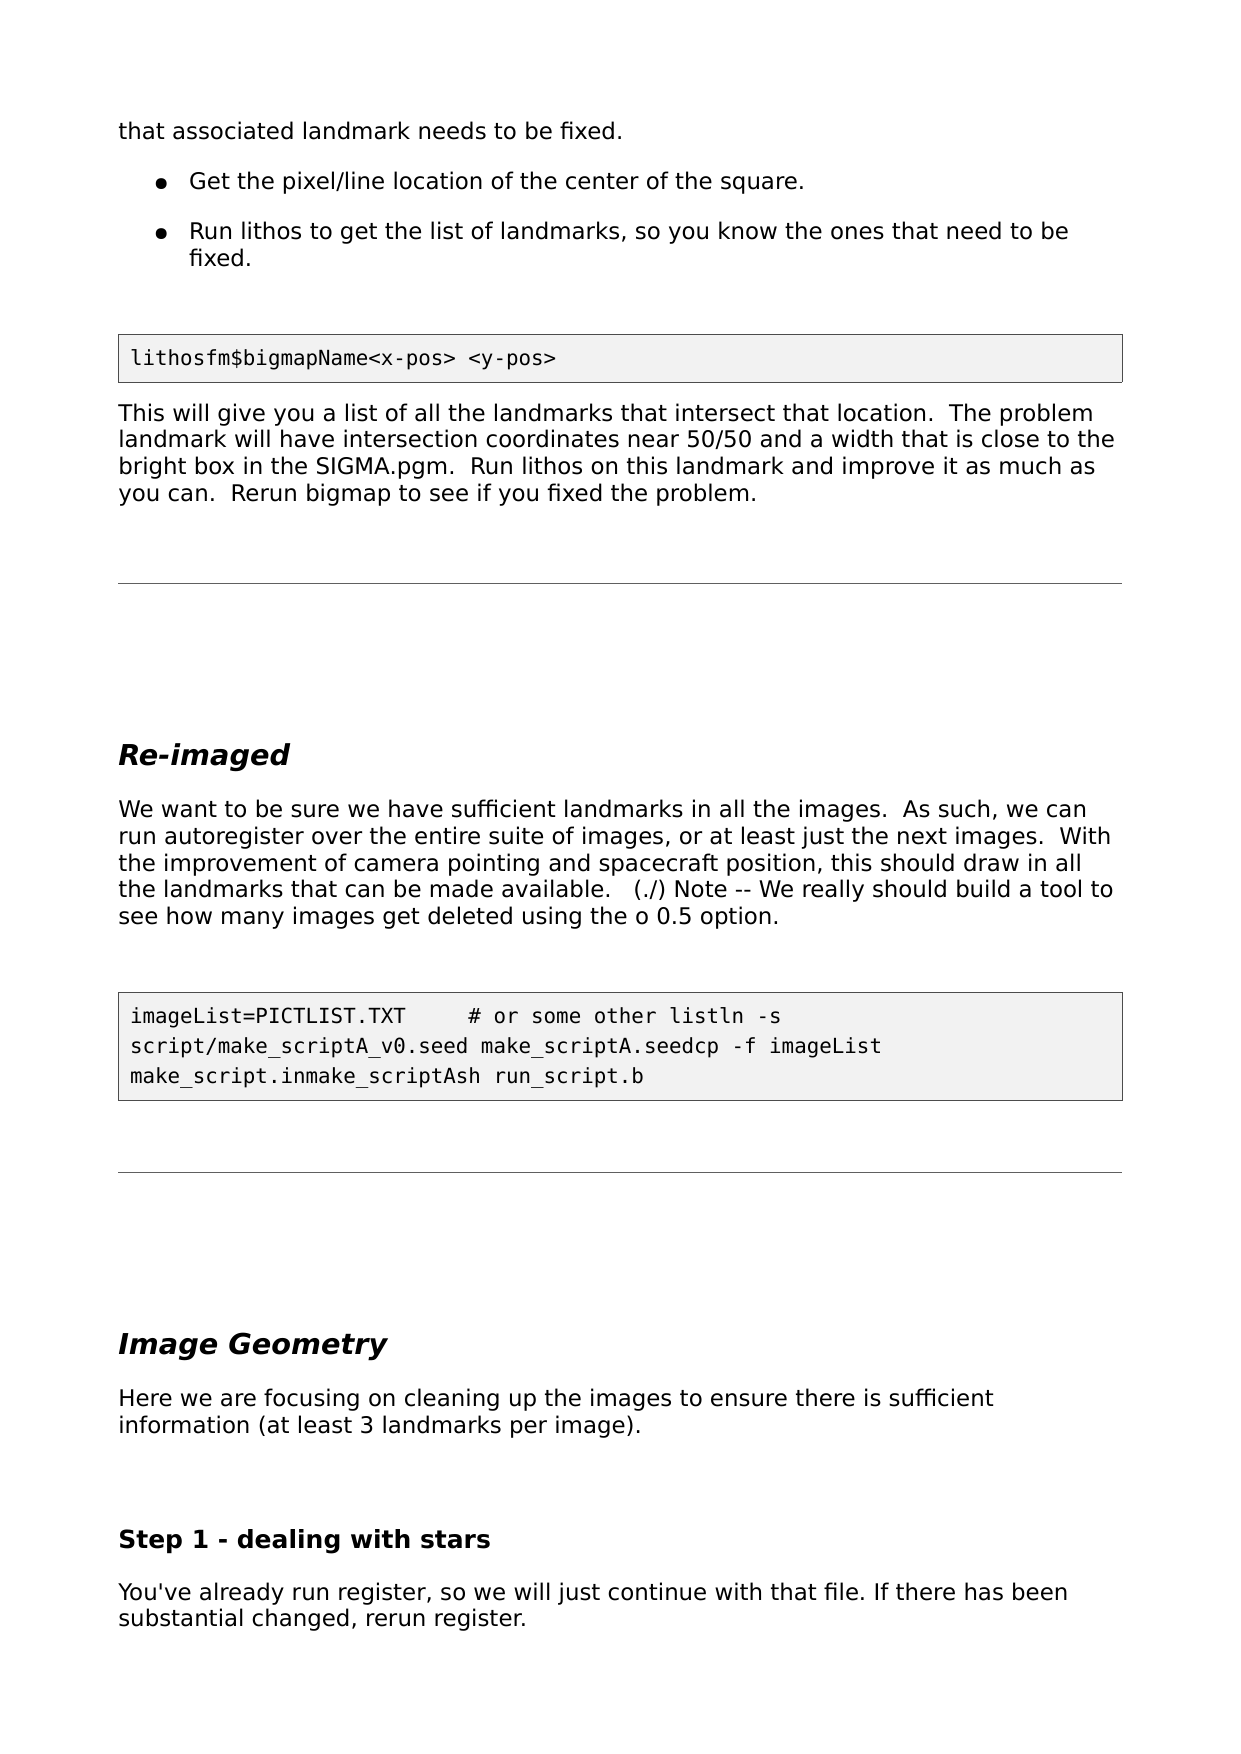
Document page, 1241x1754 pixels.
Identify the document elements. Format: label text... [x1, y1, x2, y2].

subtitle Step 1 - dealing with stars [118, 1526, 1122, 1555]
text We want to be sure we have sufficient landmarks in all the images. As such, we can run autoregister over the entire suite of images, or at least just the next images. With the improvement of camera pointing and spacecraft position, this should draw in all the landmarks that can be made available. (./) Note -- We really should build a tool to see how many images get deleted using the o 0.5 option. [118, 797, 1122, 930]
subtitle Image Geometry [118, 1327, 1122, 1361]
text imageList=PICTLIST.TXT # or some other listln -s script/make_scriptA_v0.seed make_scriptA.seedcp -f imageList make_script.inmake_scriptAsh run_script.b [119, 993, 1122, 1100]
text that associated landmark needs to be fixed. [118, 118, 1122, 145]
text You've already run register, so we will just continue with that file. If there has been substantial changed, rerun register. [118, 1579, 1122, 1632]
list Get the pixel/line location of the center of the square. [153, 168, 1122, 195]
text This will give you a list of all the landmarks that intersect that location. The problem landmark will have intersection coordinates near 50/50 and a width that is close to the bright box in the SIGMA.pgm. Run lithos on this landmark and improve it as much as you can. Rerun bigmap to see if you fixed the problem. [118, 400, 1122, 506]
list Run lithos to get the list of landmarks, so you know the ones that need to be fixed. [153, 218, 1122, 272]
subtitle Re-imaged [118, 739, 1122, 772]
text lithosfm$bigmapName<x-pos> <y-pos> [119, 335, 1122, 382]
text Here we are focusing on cleaning up the images to ensure there is sufficient information (at least 3 landmarks per image). [118, 1385, 1122, 1438]
